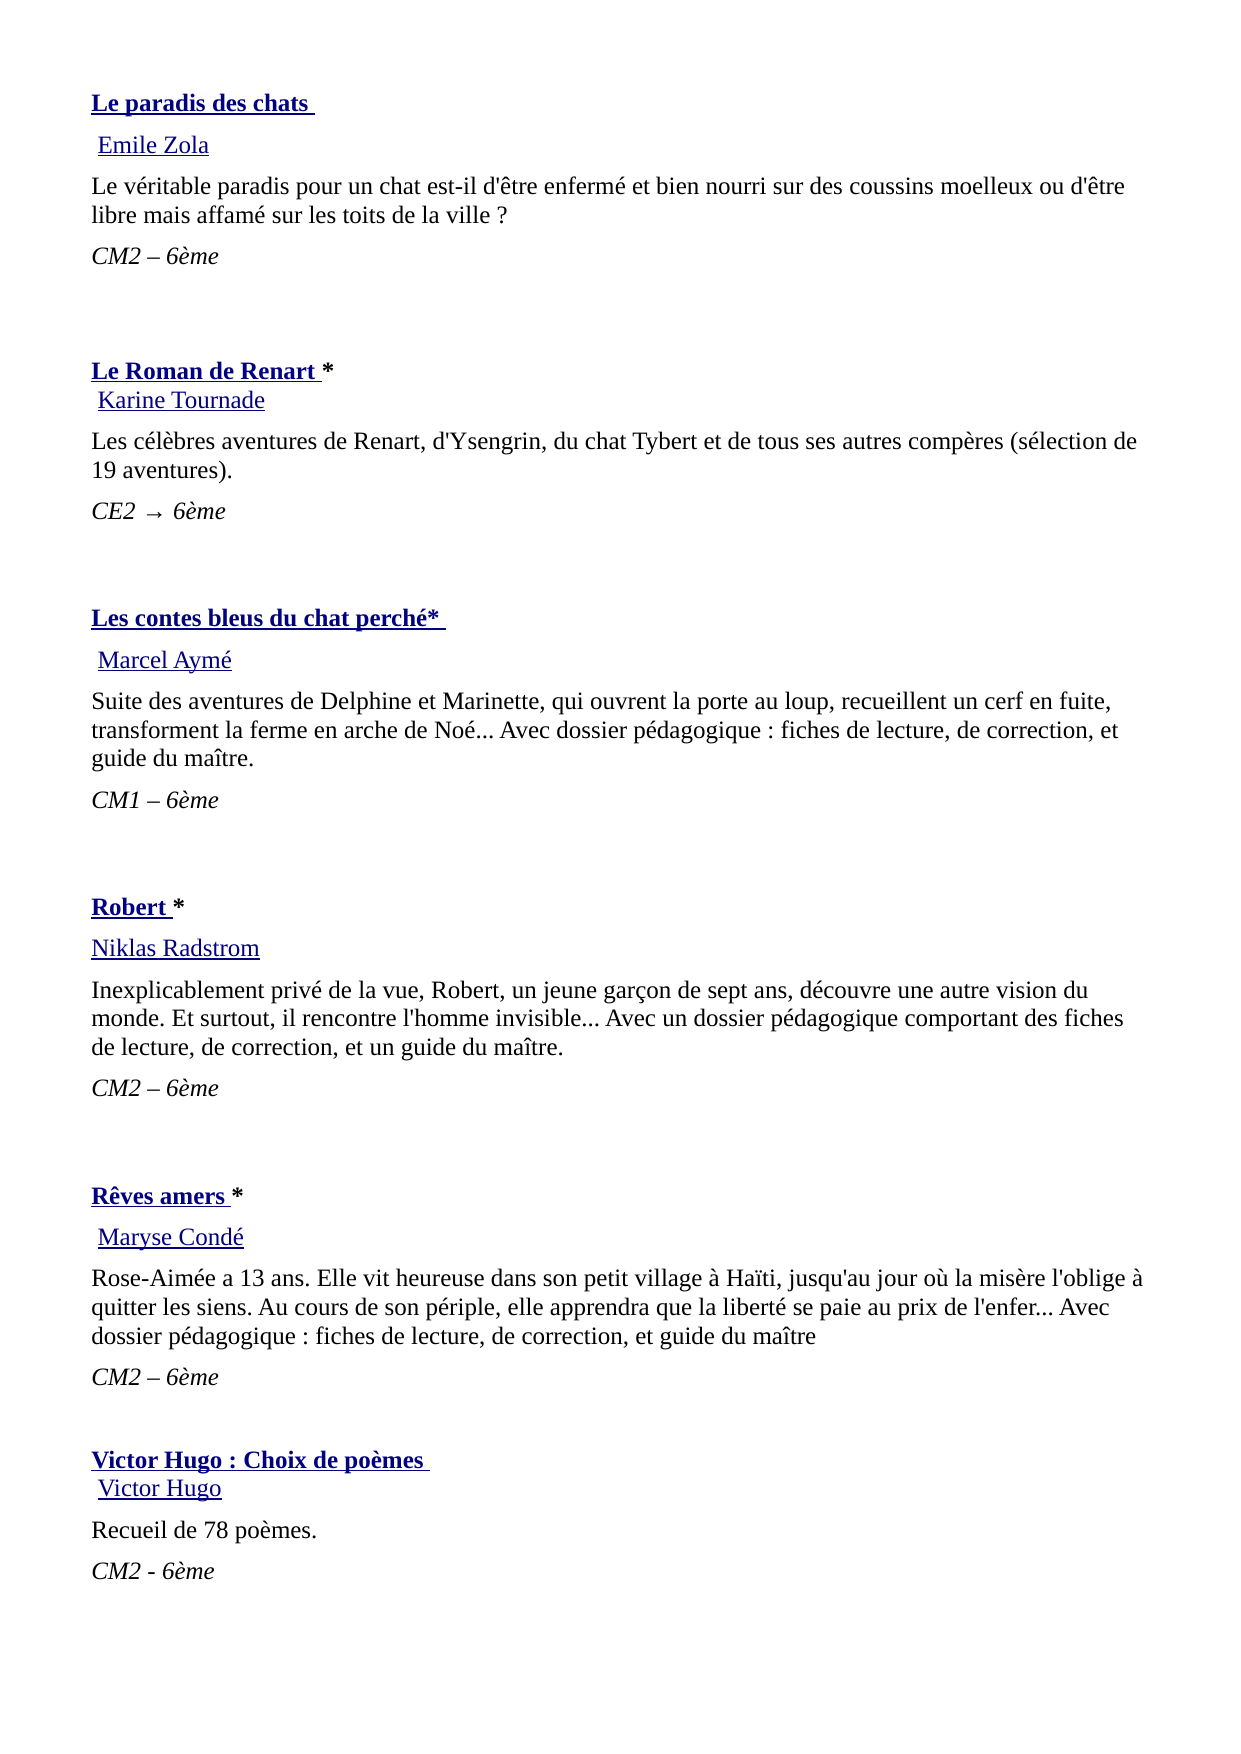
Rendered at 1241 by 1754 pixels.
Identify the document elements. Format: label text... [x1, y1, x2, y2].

text Rose-Aimée a 13 ans. Elle vit heureuse dans son petit village à Haïti, jusqu'au jour où la misère l'oblige à quitter les siens. Au cours de son périple, elle apprendra que la liberté se paie au prix de l'enfer... Avec dossier pédagogique : fiches de lecture, de correction, et guide du maître [91, 1263, 1146, 1350]
subtitle Victor Hugo : Choix de poèmes [91, 1445, 1146, 1473]
text CE2 → 6ème [91, 496, 1146, 525]
text Suite des aventures de Delphine et Marinette, qui ouvrent la porte au loup, recueillent un cerf en fuite, transforment la ferme en arche de Noé... Avec dossier pédagogique : fiches de lecture, de correction, et guide du maître. [91, 686, 1146, 772]
subtitle Le Roman de Renart * [91, 356, 1146, 385]
text Karine Tournade [91, 385, 1146, 413]
text CM2 - 6ème [91, 1556, 1146, 1585]
subtitle Robert * [91, 892, 1146, 921]
text Le véritable paradis pour un chat est-il d'être enfermé et bien nourri sur des coussins moelleux ou d'être libre mais affamé sur les toits de la ville ? [91, 171, 1146, 228]
subtitle Les contes bleus du chat perché* [91, 603, 1146, 632]
subtitle Rêves amers * [91, 1181, 1146, 1210]
text Maryse Condé [91, 1222, 1146, 1251]
text Marcel Aymé [91, 645, 1146, 673]
text Niklas Radstrom [91, 933, 1146, 962]
subtitle Le paradis des chats [91, 88, 1146, 117]
text CM1 – 6ème [91, 785, 1146, 813]
text CM2 – 6ème [91, 1073, 1146, 1102]
text Emile Zola [91, 130, 1146, 158]
text Inexplicablement privé de la vue, Robert, un jeune garçon de sept ans, découvre une autre vision du monde. Et surtout, il rencontre l'homme invisible... Avec un dossier pédagogique comportant des fiches de lecture, de correction, et un guide du maître. [91, 975, 1146, 1061]
text Les célèbres aventures de Renart, d'Ysengrin, du chat Tybert et de tous ses autres compères (sélection de 19 aventures). [91, 426, 1146, 483]
text CM2 – 6ème [91, 1362, 1146, 1391]
text Recueil de 78 poèmes. [91, 1515, 1146, 1543]
text Victor Hugo [91, 1473, 1146, 1502]
text CM2 – 6ème [91, 241, 1146, 270]
